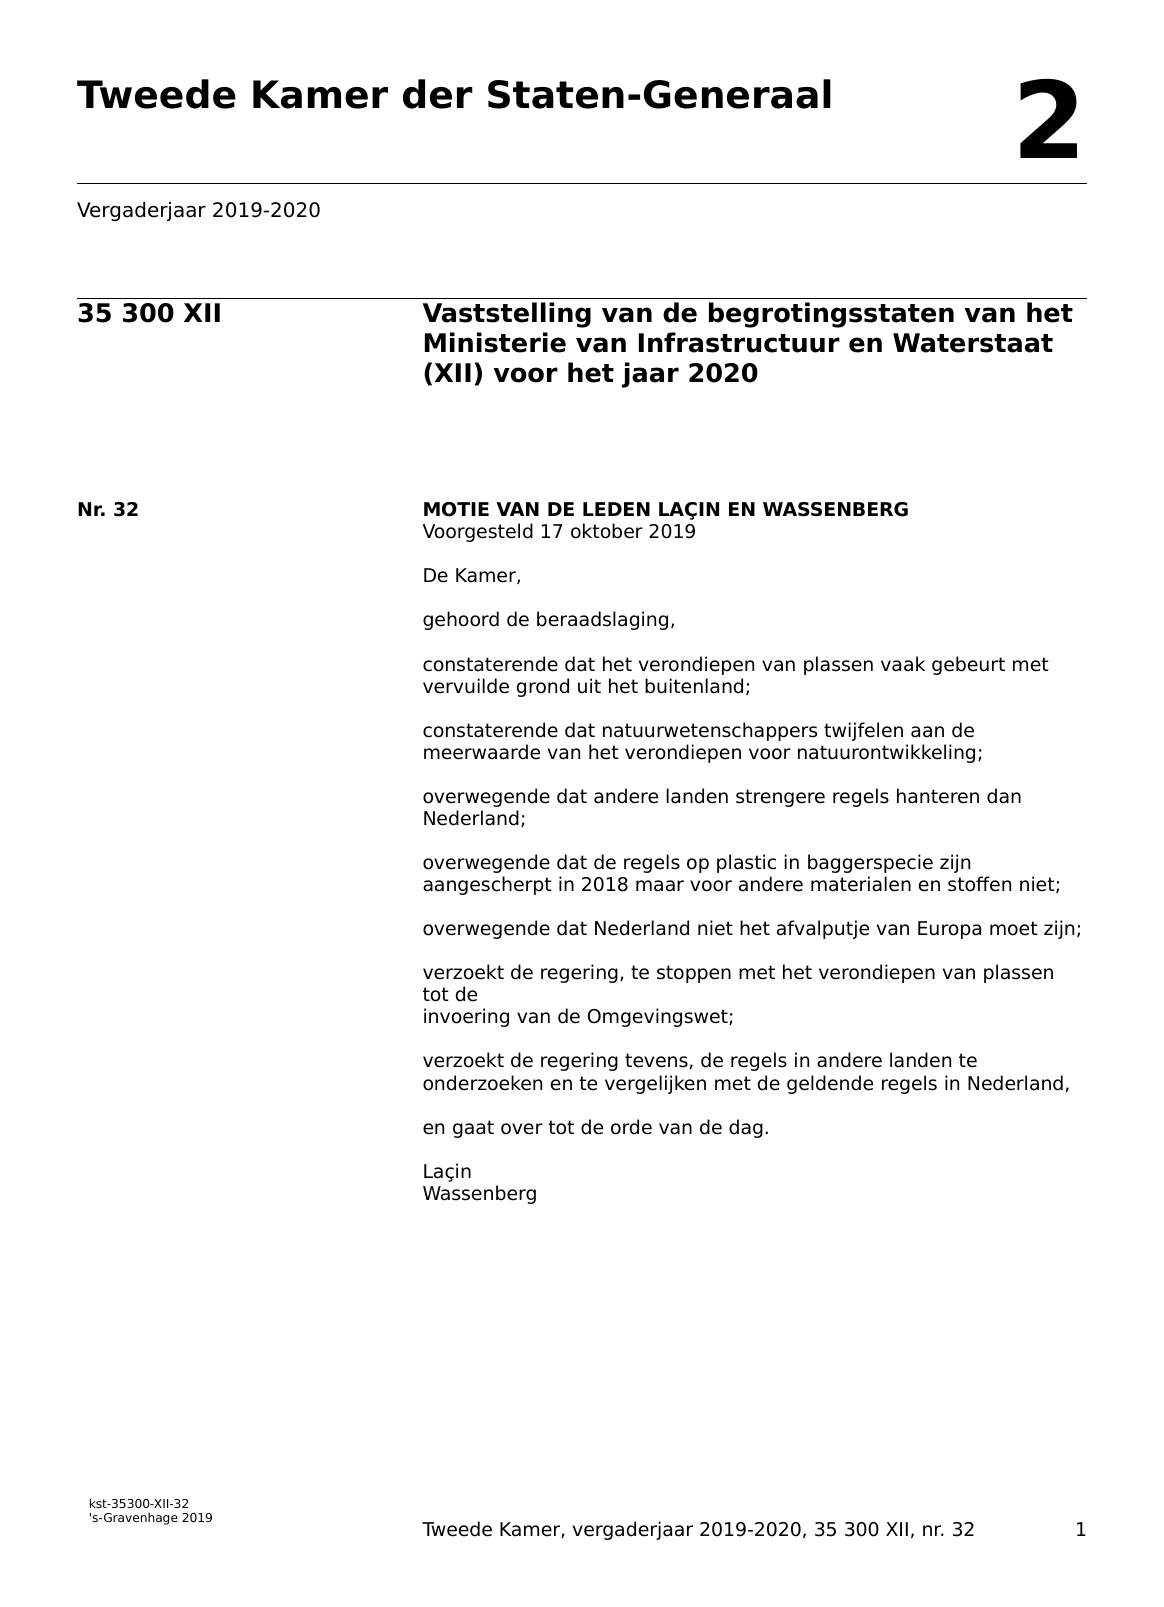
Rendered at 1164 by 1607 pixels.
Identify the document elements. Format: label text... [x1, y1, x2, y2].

text verzoekt de regering tevens, de regels in andere landen te onderzoeken en te vergelijken met de geldende regels in Nederland, [422, 1050, 1087, 1094]
text invoering van de Omgevingswet; [422, 1006, 1087, 1028]
text constaterende dat natuurwetenschappers twijfelen aan de meerwaarde van het verondiepen voor natuurontwikkeling; [422, 720, 1087, 764]
text overwegende dat andere landen strengere regels hanteren dan Nederland; [422, 786, 1087, 830]
text kst-35300-XII-32 [88, 1497, 323, 1511]
text Voorgesteld 17 oktober 2019 [422, 521, 1087, 543]
subtitle Nr. 32 MOTIE VAN DE LEDEN LAÇIN EN WASSENBERG [77, 499, 1087, 521]
text overwegende dat Nederland niet het afvalputje van Europa moet zijn; [422, 918, 1087, 940]
table_header 2 [886, 59, 1087, 183]
text 's-Gravenhage 2019 [88, 1511, 323, 1525]
table_header Tweede Kamer der Staten-Generaal [77, 59, 886, 183]
text gehoord de beraadslaging, [422, 609, 1087, 631]
text De Kamer, [422, 565, 1087, 587]
text overwegende dat de regels op plastic in baggerspecie zijn aangescherpt in 2018 maar voor andere materialen en stoffen niet; [422, 852, 1087, 896]
text Laçin [422, 1161, 1087, 1183]
text en gaat over tot de orde van de dag. [422, 1117, 1087, 1138]
table_cell Vergaderjaar 2019-2020 [77, 184, 1087, 298]
text Wassenberg [422, 1183, 1087, 1205]
subtitle 35 300 XII Vaststelling van de begrotingsstaten van het Ministerie van Infrastructuur en Waterstaat (XII) voor het jaar 2020 [77, 299, 1087, 388]
text constaterende dat het verondiepen van plassen vaak gebeurt met vervuilde grond uit het buitenland; [422, 653, 1087, 697]
text verzoekt de regering, te stoppen met het verondiepen van plassen tot de [422, 962, 1087, 1006]
